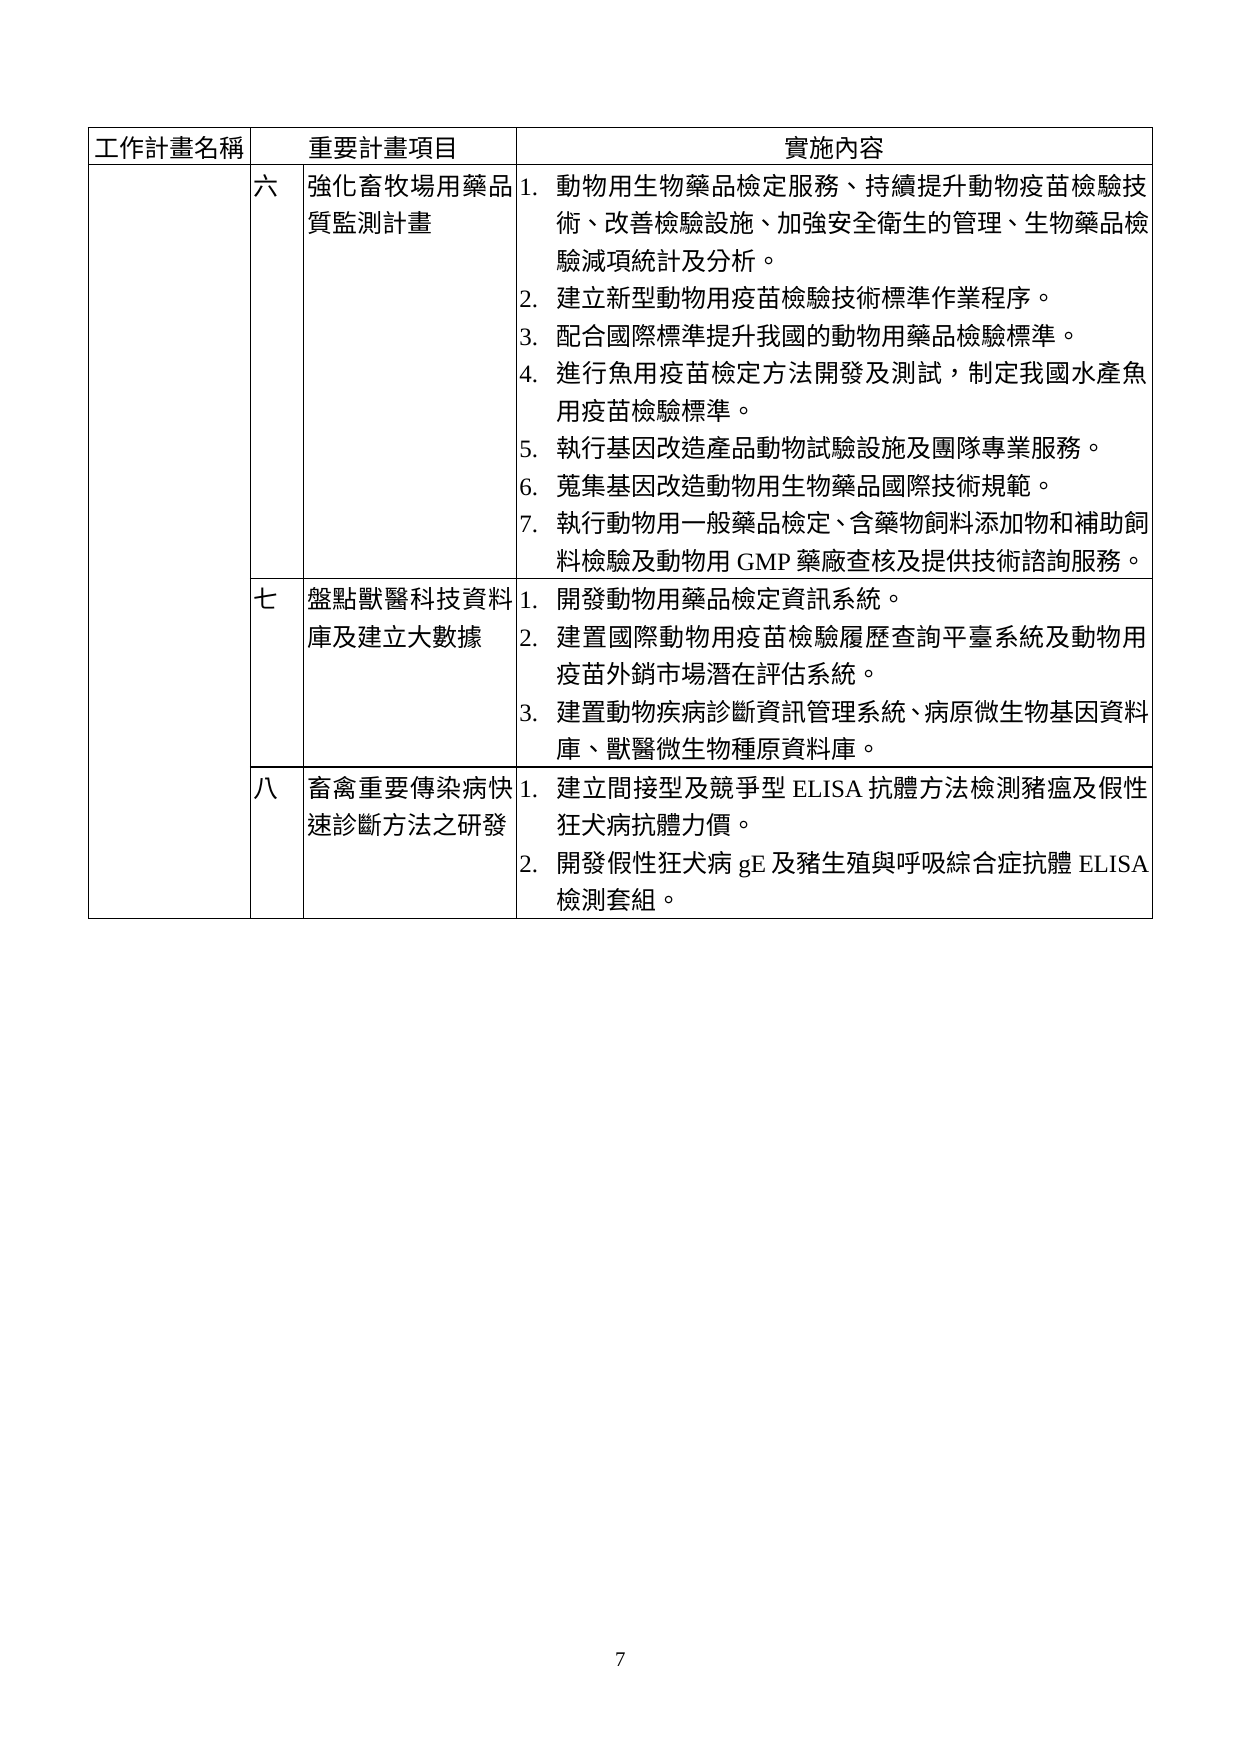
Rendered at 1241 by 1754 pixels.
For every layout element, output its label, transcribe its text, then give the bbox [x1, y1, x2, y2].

table_cell 六 [251, 165, 303, 578]
table_cell 開發動物用藥品檢定資訊系統。 建置國際動物用疫苗檢驗履歷查詢平臺系統及動物用疫苗外銷市場潛在評估系統。 建置動物疾病診斷資訊管理系統、病原微生物基因資料庫、獸醫微生物種原資料庫。 [517, 579, 1152, 766]
table_cell 強化畜牧場用藥品質監測計畫 [304, 165, 516, 578]
table_cell 動物用生物藥品檢定服務、持續提升動物疫苗檢驗技術、改善檢驗設施、加強安全衛生的管理、生物藥品檢驗減項統計及分析。 建立新型動物用疫苗檢驗技術標準作業程序。 配合國際標準提升我國的動物用藥品檢驗標準。 進行魚用疫苗檢定方法開發及測試，制定我國水產魚用疫苗檢驗標準。 執行基因改造產品動物試驗設施及團隊專業服務。 蒐集基因改造動物用生物藥品國際技術規範。 執行動物用一般藥品檢定、含藥物飼料添加物和補助飼料檢驗及動物用GMP藥廠查核及提供技術諮詢服務。 [517, 165, 1152, 578]
table_cell 畜禽重要傳染病快速診斷方法之研發 [304, 768, 516, 917]
table_cell 建立間接型及競爭型ELISA抗體方法檢測豬瘟及假性狂犬病抗體力價。 開發假性狂犬病gE及豬生殖與呼吸綜合症抗體ELISA檢測套組。 [517, 768, 1152, 917]
table_cell 八 [251, 768, 303, 917]
table_header 重要計畫項目 [251, 128, 516, 164]
table_cell 七 [251, 579, 303, 766]
table_header 實施內容 [517, 128, 1152, 164]
table_cell [89, 165, 250, 917]
table_cell 盤點獸醫科技資料庫及建立大數據 [304, 579, 516, 766]
table_header 工作計畫名稱 [89, 128, 250, 164]
